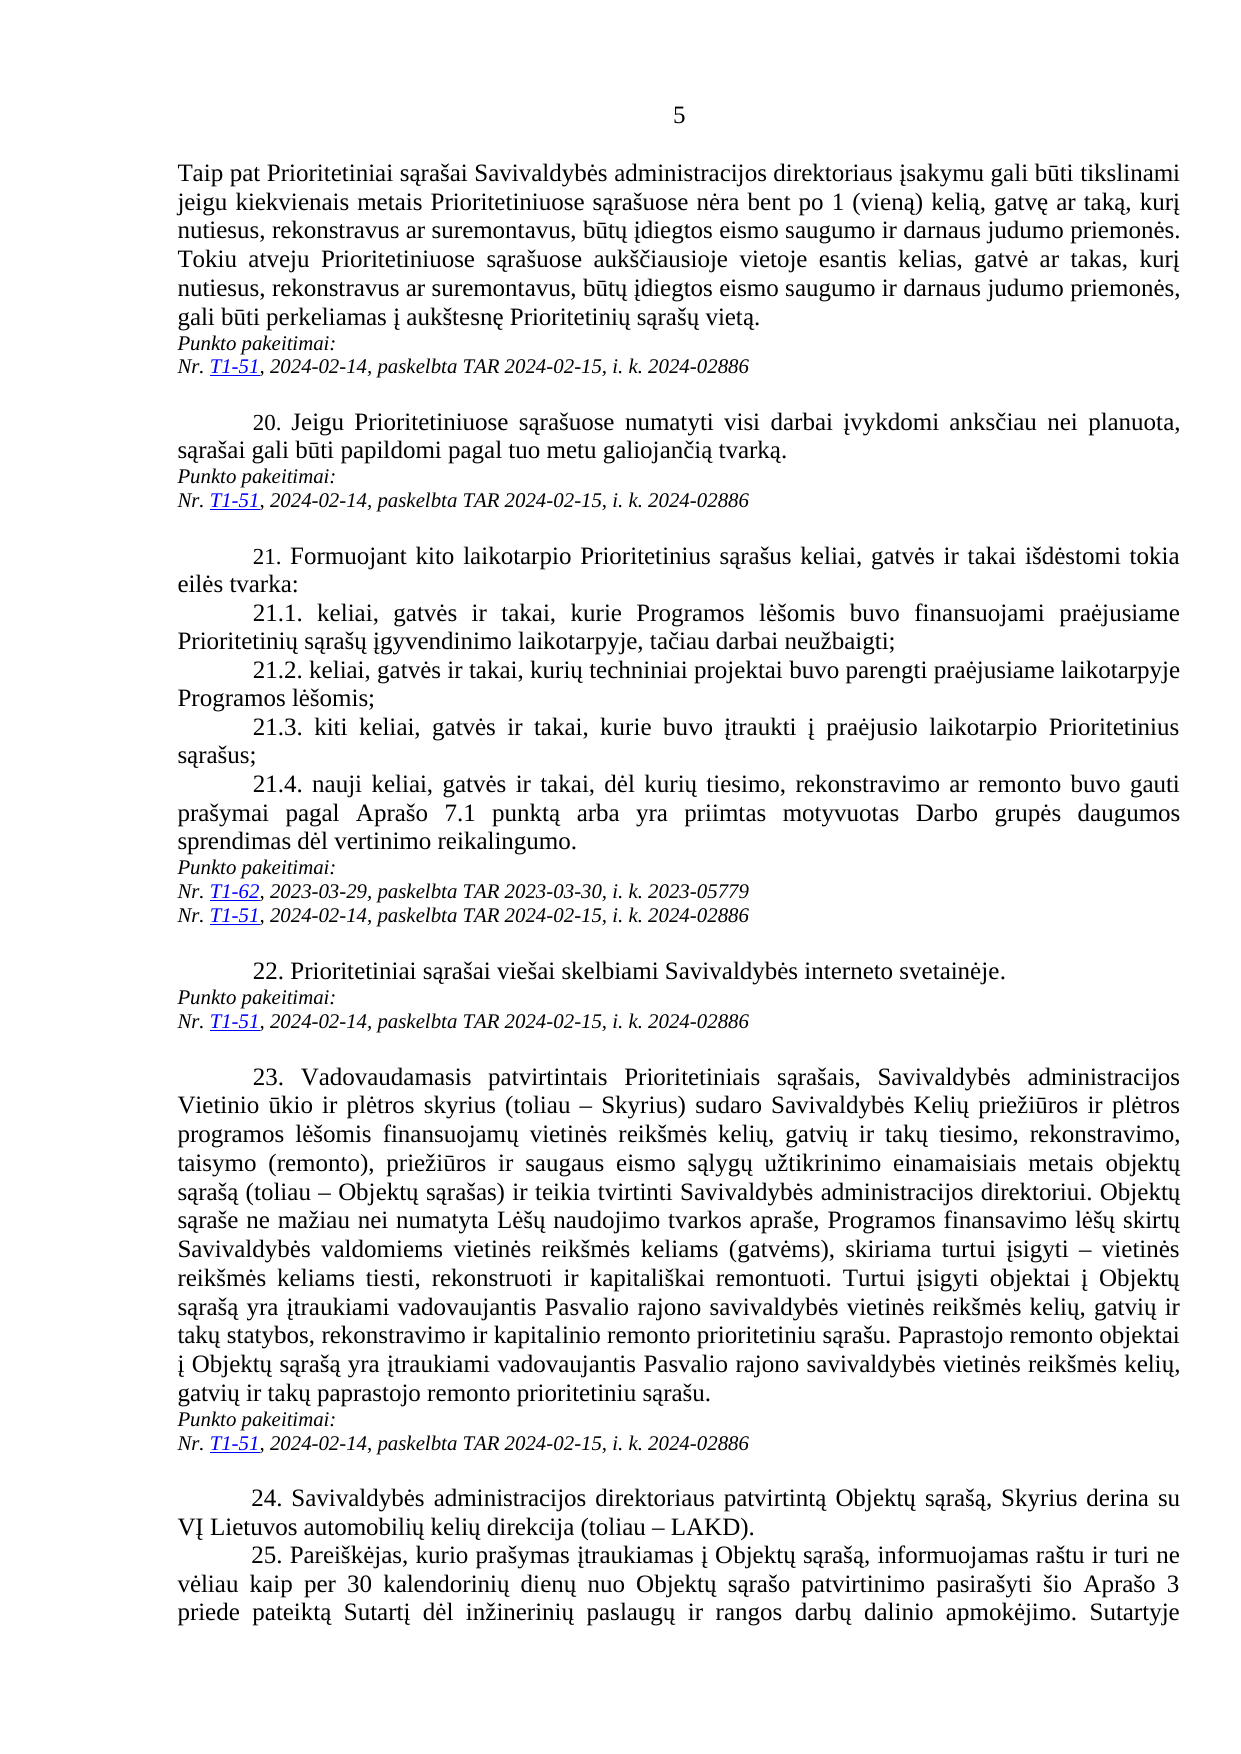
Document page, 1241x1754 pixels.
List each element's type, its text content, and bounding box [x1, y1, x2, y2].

text Taip pat Prioritetiniai sąrašai Savivaldybės administracijos direktoriaus įsakymu gali būti tikslinami jeigu kiekvienais metais Prioritetiniuose sąrašuose nėra bent po 1 (vieną) kelią, gatvę ar taką, kurį nutiesus, rekonstravus ar suremontavus, būtų įdiegtos eismo saugumo ir darnaus judumo priemonės. Tokiu atveju Prioritetiniuose sąrašuose aukščiausioje vietoje esantis kelias, gatvė ar takas, kurį nutiesus, rekonstravus ar suremontavus, būtų įdiegtos eismo saugumo ir darnaus judumo priemonės, gali būti perkeliamas į aukštesnę Prioritetinių sąrašų vietą. [177, 158, 1181, 330]
text Punkto pakeitimai: [177, 855, 1181, 879]
text Nr. T1-51, 2024-02-14, paskelbta TAR 2024-02-15, i. k. 2024-02886 [177, 488, 1181, 512]
text Punkto pakeitimai: [177, 330, 1181, 354]
text Punkto pakeitimai: [177, 464, 1181, 488]
text 21.4. nauji keliai, gatvės ir takai, dėl kurių tiesimo, rekonstravimo ar remonto buvo gauti prašymai pagal Aprašo 7.1 punktą arba yra priimtas motyvuotas Darbo grupės daugumos sprendimas dėl vertinimo reikalingumo. [177, 769, 1181, 855]
text 24. Savivaldybės administracijos direktoriaus patvirtintą Objektų sąrašą, Skyrius derina su VĮ Lietuvos automobilių kelių direkcija (toliau – LAKD). [177, 1484, 1181, 1541]
text 21.2. keliai, gatvės ir takai, kurių techniniai projektai buvo parengti praėjusiame laikotarpyje Programos lėšomis; [177, 655, 1181, 712]
text 21.1. keliai, gatvės ir takai, kurie Programos lėšomis buvo finansuojami praėjusiame Prioritetinių sąrašų įgyvendinimo laikotarpyje, tačiau darbai neužbaigti; [177, 598, 1181, 655]
text Nr. T1-51, 2024-02-14, paskelbta TAR 2024-02-15, i. k. 2024-02886 [177, 903, 1181, 927]
text Nr. T1-51, 2024-02-14, paskelbta TAR 2024-02-15, i. k. 2024-02886 [177, 1009, 1181, 1033]
text Nr. T1-62, 2023-03-29, paskelbta TAR 2023-03-30, i. k. 2023-05779 [177, 879, 1181, 903]
text 20. Jeigu Prioritetiniuose sąrašuose numatyti visi darbai įvykdomi anksčiau nei planuota, sąrašai gali būti papildomi pagal tuo metu galiojančią tvarką. [177, 407, 1181, 464]
text Punkto pakeitimai: [177, 985, 1181, 1009]
text 25. Pareiškėjas, kurio prašymas įtraukiamas į Objektų sąrašą, informuojamas raštu ir turi ne vėliau kaip per 30 kalendorinių dienų nuo Objektų sąrašo patvirtinimo pasirašyti šio Aprašo 3 priede pateiktą Sutartį dėl inžinerinių paslaugų ir rangos darbų dalinio apmokėjimo. Sutartyje [177, 1541, 1181, 1626]
text 21.3. kiti keliai, gatvės ir takai, kurie buvo įtraukti į praėjusio laikotarpio Prioritetinius sąrašus; [177, 712, 1181, 769]
text 21. Formuojant kito laikotarpio Prioritetinius sąrašus keliai, gatvės ir takai išdėstomi tokia eilės tvarka: [177, 541, 1181, 598]
text Nr. T1-51, 2024-02-14, paskelbta TAR 2024-02-15, i. k. 2024-02886 [177, 1431, 1181, 1455]
text 23. Vadovaudamasis patvirtintais Prioritetiniais sąrašais, Savivaldybės administracijos Vietinio ūkio ir plėtros skyrius (toliau – Skyrius) sudaro Savivaldybės Kelių priežiūros ir plėtros programos lėšomis finansuojamų vietinės reikšmės kelių, gatvių ir takų tiesimo, rekonstravimo, taisymo (remonto), priežiūros ir saugaus eismo sąlygų užtikrinimo einamaisiais metais objektų sąrašą (toliau – Objektų sąrašas) ir teikia tvirtinti Savivaldybės administracijos direktoriui. Objektų sąraše ne mažiau nei numatyta Lėšų naudojimo tvarkos apraše, Programos finansavimo lėšų skirtų Savivaldybės valdomiems vietinės reikšmės keliams (gatvėms), skiriama turtui įsigyti – vietinės reikšmės keliams tiesti, rekonstruoti ir kapitališkai remontuoti. Turtui įsigyti objektai į Objektų sąrašą yra įtraukiami vadovaujantis Pasvalio rajono savivaldybės vietinės reikšmės kelių, gatvių ir takų statybos, rekonstravimo ir kapitalinio remonto prioritetiniu sąrašu. Paprastojo remonto objektai į Objektų sąrašą yra įtraukiami vadovaujantis Pasvalio rajono savivaldybės vietinės reikšmės kelių, gatvių ir takų paprastojo remonto prioritetiniu sąrašu. [177, 1062, 1181, 1407]
text Nr. T1-51, 2024-02-14, paskelbta TAR 2024-02-15, i. k. 2024-02886 [177, 354, 1181, 378]
text Punkto pakeitimai: [177, 1407, 1181, 1431]
text 22. Prioritetiniai sąrašai viešai skelbiami Savivaldybės interneto svetainėje. [177, 956, 1181, 985]
